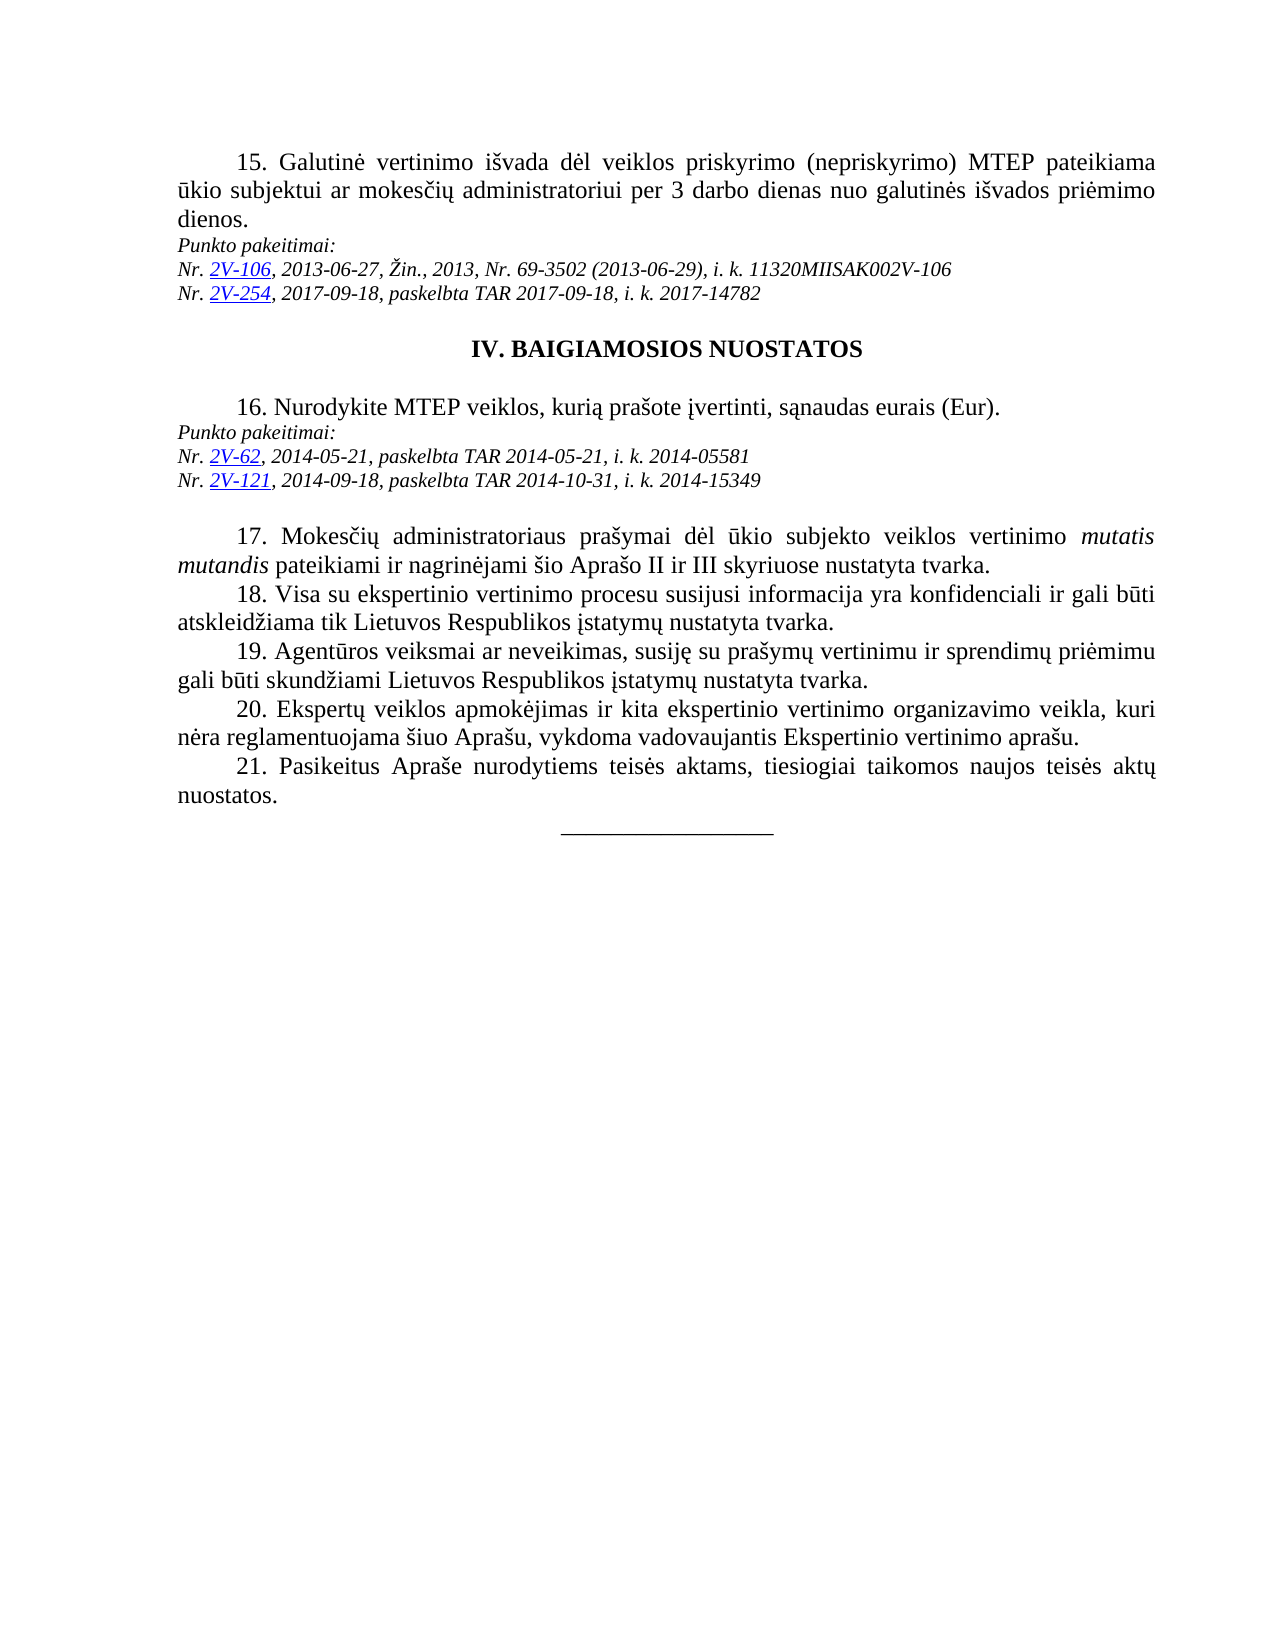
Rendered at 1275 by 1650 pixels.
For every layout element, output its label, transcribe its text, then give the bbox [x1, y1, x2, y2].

text 15. Galutinė vertinimo išvada dėl veiklos priskyrimo (nepriskyrimo) MTEP pateikiama ūkio subjektui ar mokesčių administratoriui per 3 darbo dienas nuo galutinės išvados priėmimo dienos. [177, 147, 1157, 233]
text Nr. 2V-106, 2013-06-27, Žin., 2013, Nr. 69-3502 (2013-06-29), i. k. 11320MIISAK002V-106 [177, 257, 1157, 281]
text 16. Nurodykite MTEP veiklos, kurią prašote įvertinti, sąnaudas eurais (Eur). [177, 392, 1157, 420]
text Punkto pakeitimai: [177, 420, 1157, 444]
text _________________ [177, 809, 1157, 837]
text IV. BAIGIAMOSIOS NUOSTATOS [177, 334, 1157, 363]
text 18. Visa su ekspertinio vertinimo procesu susijusi informacija yra konfidenciali ir gali būti atskleidžiama tik Lietuvos Respublikos įstatymų nustatyta tvarka. [177, 579, 1157, 636]
text Punkto pakeitimai: [177, 233, 1157, 257]
text 20. Ekspertų veiklos apmokėjimas ir kita ekspertinio vertinimo organizavimo veikla, kuri nėra reglamentuojama šiuo Aprašu, vykdoma vadovaujantis Ekspertinio vertinimo aprašu. [177, 694, 1157, 751]
text Nr. 2V-62, 2014-05-21, paskelbta TAR 2014-05-21, i. k. 2014-05581 [177, 444, 1157, 468]
text Nr. 2V-254, 2017-09-18, paskelbta TAR 2017-09-18, i. k. 2017-14782 [177, 281, 1157, 305]
text 17. Mokesčių administratoriaus prašymai dėl ūkio subjekto veiklos vertinimo mutatis mutandis pateikiami ir nagrinėjami šio Aprašo II ir III skyriuose nustatyta tvarka. [177, 521, 1157, 579]
text 19. Agentūros veiksmai ar neveikimas, susiję su prašymų vertinimu ir sprendimų priėmimu gali būti skundžiami Lietuvos Respublikos įstatymų nustatyta tvarka. [177, 636, 1157, 694]
text Nr. 2V-121, 2014-09-18, paskelbta TAR 2014-10-31, i. k. 2014-15349 [177, 468, 1157, 492]
text 21. Pasikeitus Apraše nurodytiems teisės aktams, tiesiogiai taikomos naujos teisės aktų nuostatos. [177, 751, 1157, 809]
